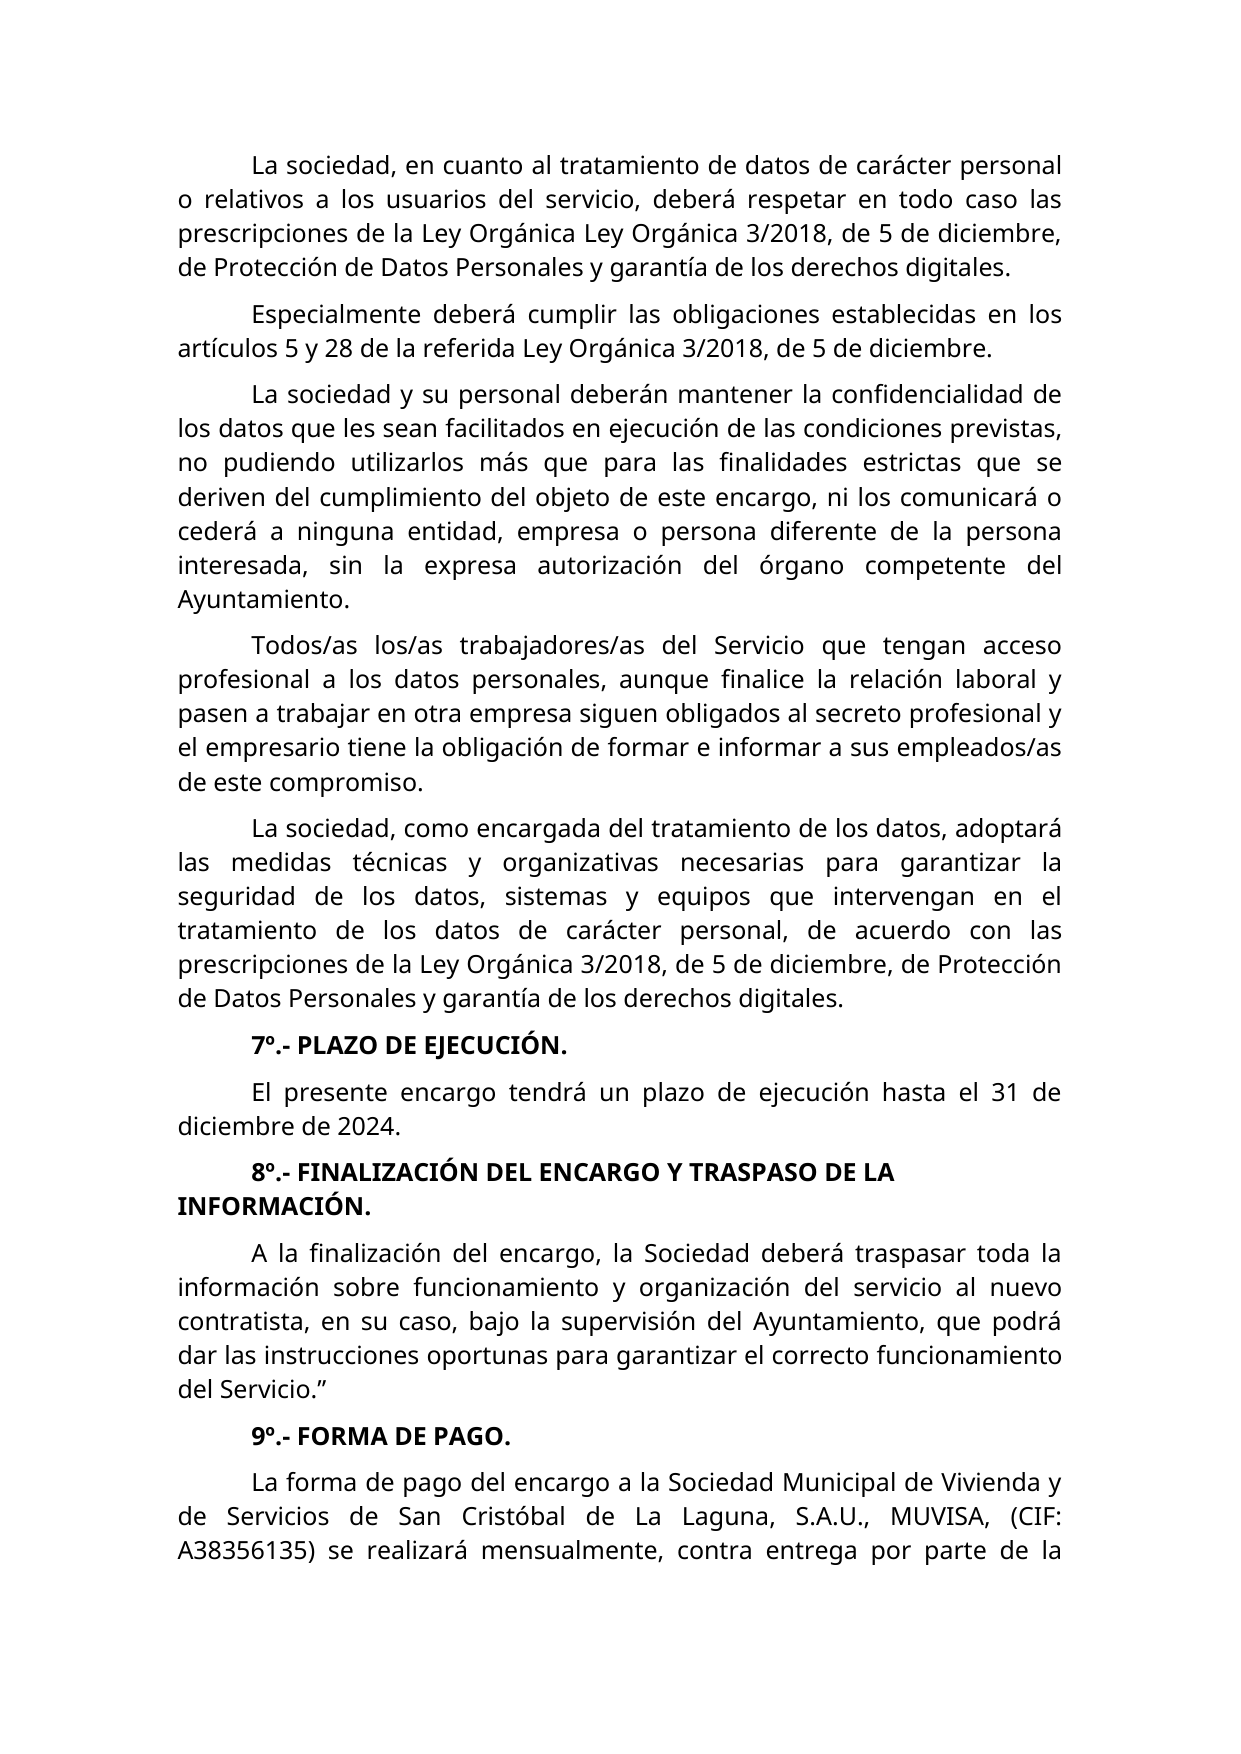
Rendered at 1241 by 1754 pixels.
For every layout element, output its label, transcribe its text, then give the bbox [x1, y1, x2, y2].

text El presente encargo tendrá un plazo de ejecución hasta el 31 de diciembre de 2024. [177, 1074, 1063, 1142]
text La forma de pago del encargo a la Sociedad Municipal de Vivienda y de Servicios de San Cristóbal de La Laguna, S.A.U., MUVISA, (CIF: A38356135) se realizará mensualmente, contra entrega por parte de la [177, 1465, 1063, 1567]
text La sociedad, como encargada del tratamiento de los datos, adoptará las medidas técnicas y organizativas necesarias para garantizar la seguridad de los datos, sistemas y equipos que intervengan en el tratamiento de los datos de carácter personal, de acuerdo con las prescripciones de la Ley Orgánica 3/2018, de 5 de diciembre, de Protección de Datos Personales y garantía de los derechos digitales. [177, 811, 1063, 1015]
text 7º.- PLAZO DE EJECUCIÓN. [177, 1028, 1063, 1062]
text La sociedad y su personal deberán mantener la confidencialidad de los datos que les sean facilitados en ejecución de las condiciones previstas, no pudiendo utilizarlos más que para las finalidades estrictas que se deriven del cumplimiento del objeto de este encargo, ni los comunicará o cederá a ninguna entidad, empresa o persona diferente de la persona interesada, sin la expresa autorización del órgano competente del Ayuntamiento. [177, 377, 1063, 615]
text Todos/as los/as trabajadores/as del Servicio que tengan acceso profesional a los datos personales, aunque finalice la relación laboral y pasen a trabajar en otra empresa siguen obligados al secreto profesional y el empresario tiene la obligación de formar e informar a sus empleados/as de este compromiso. [177, 628, 1063, 798]
text 8º.- FINALIZACIÓN DEL ENCARGO Y TRASPASO DE LA INFORMACIÓN. [177, 1155, 1063, 1223]
text La sociedad, en cuanto al tratamiento de datos de carácter personal o relativos a los usuarios del servicio, deberá respetar en todo caso las prescripciones de la Ley Orgánica Ley Orgánica 3/2018, de 5 de diciembre, de Protección de Datos Personales y garantía de los derechos digitales. [177, 148, 1063, 284]
text Especialmente deberá cumplir las obligaciones establecidas en los artículos 5 y 28 de la referida Ley Orgánica 3/2018, de 5 de diciembre. [177, 296, 1063, 364]
text A la finalización del encargo, la Sociedad deberá traspasar toda la información sobre funcionamiento y organización del servicio al nuevo contratista, en su caso, bajo la supervisión del Ayuntamiento, que podrá dar las instrucciones oportunas para garantizar el correcto funcionamiento del Servicio.” [177, 1235, 1063, 1406]
text 9º.- FORMA DE PAGO. [177, 1418, 1063, 1452]
